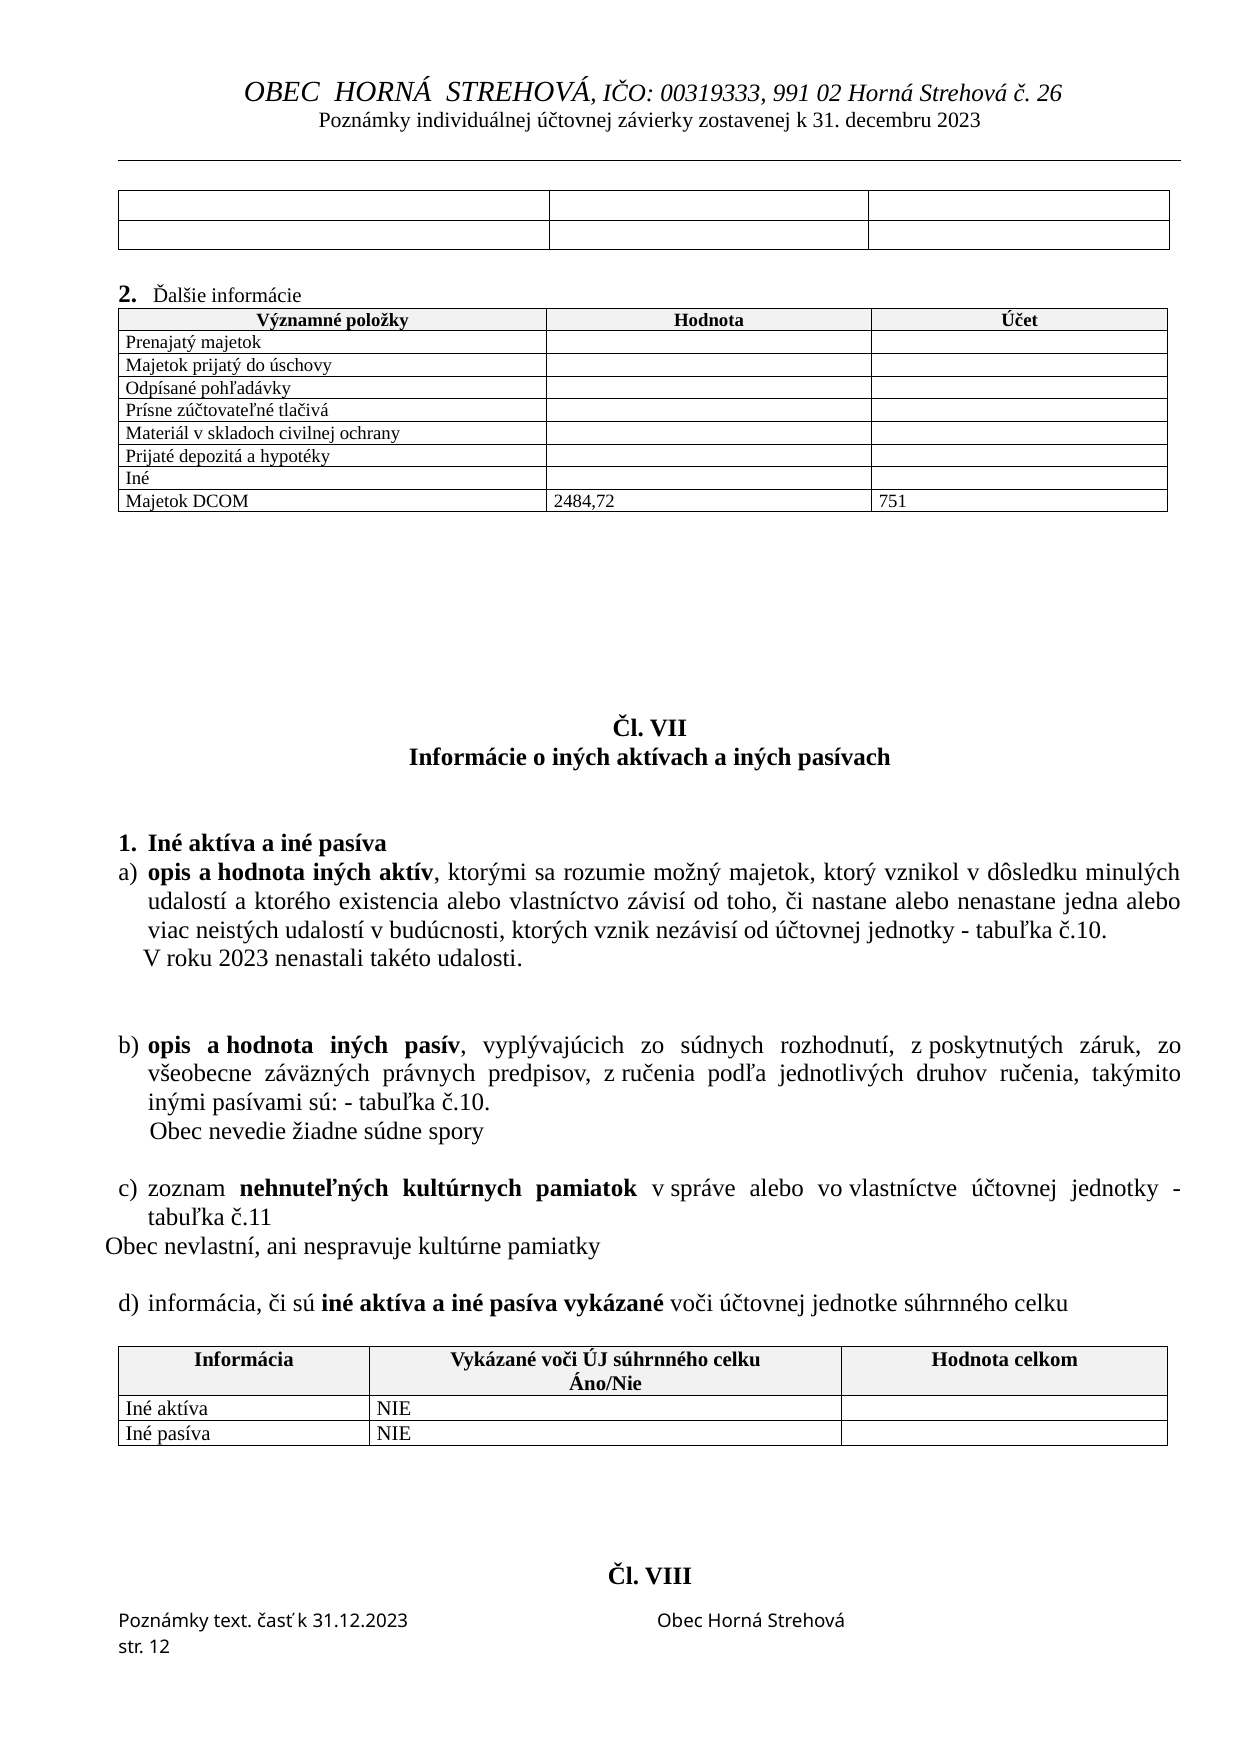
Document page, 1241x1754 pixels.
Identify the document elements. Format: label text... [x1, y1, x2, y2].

table_cell [842, 1421, 1167, 1445]
table_cell [869, 221, 1169, 249]
table_cell [547, 354, 871, 376]
table_cell 2484,72 [547, 490, 871, 511]
table_cell Prísne zúčtovateľné tlačivá [119, 399, 546, 421]
text Obec nevlastní, ani nespravuje kultúrne pamiatky [74, 1231, 1181, 1260]
table_cell [550, 191, 868, 219]
table_header Hodnota celkom [842, 1347, 1167, 1395]
table_cell [869, 191, 1169, 219]
table_cell [547, 467, 871, 489]
table_cell [872, 422, 1167, 443]
table_cell [547, 445, 871, 466]
table_cell [547, 331, 871, 353]
table_cell [872, 399, 1167, 421]
table_cell [547, 422, 871, 443]
table_cell Prenajatý majetok [119, 331, 546, 353]
table_cell [547, 377, 871, 398]
table_cell Materiál v skladoch civilnej ochrany [119, 422, 546, 443]
table_cell 751 [872, 490, 1167, 511]
table_cell [119, 221, 549, 249]
table_cell Majetok prijatý do úschovy [119, 354, 546, 376]
table_header Vykázané voči ÚJ súhrnného celku Áno/Nie [370, 1347, 841, 1395]
table_cell Prijaté depozitá a hypotéky [119, 445, 546, 466]
table_cell Odpísané pohľadávky [119, 377, 546, 398]
table_header Významné položky [119, 309, 546, 330]
list Iné aktíva a iné pasíva [118, 828, 1181, 857]
table_cell [872, 445, 1167, 466]
text Informácie o iných aktívach a iných pasívach [118, 742, 1181, 771]
table_cell Iné [119, 467, 546, 489]
list opis a hodnota iných pasív, vyplývajúcich zo súdnych rozhodnutí, z poskytnutých záruk, zo všeobecne záväzných právnych predpisov, z ručenia podľa jednotlivých druhov ručenia, takýmito inými pasívami sú: - tabuľka č.10. [118, 1030, 1181, 1116]
list Ďalšie informácie [118, 279, 1181, 308]
table_cell NIE [370, 1396, 841, 1420]
table_cell [872, 377, 1167, 398]
list zoznam nehnuteľných kultúrnych pamiatok v správe alebo vo vlastníctve účtovnej jednotky - tabuľka č.11 [118, 1173, 1181, 1231]
table_cell [550, 221, 868, 249]
text V roku 2023 nenastali takéto udalosti. [118, 943, 1181, 972]
table_cell [119, 191, 549, 219]
list opis a hodnota iných aktív, ktorými sa rozumie možný majetok, ktorý vznikol v dôsledku minulých udalostí a ktorého existencia alebo vlastníctvo závisí od toho, či nastane alebo nenastane jedna alebo viac neistých udalostí v budúcnosti, ktorých vznik nezávisí od účtovnej jednotky - tabuľka č.10. [118, 857, 1181, 943]
text Čl. VIII [118, 1561, 1181, 1590]
table_cell Iné aktíva [119, 1396, 369, 1420]
table_cell [872, 331, 1167, 353]
table_cell [842, 1396, 1167, 1420]
table_header Informácia [119, 1347, 369, 1395]
table_cell Iné pasíva [119, 1421, 369, 1445]
table_header Účet [872, 309, 1167, 330]
text Obec nevedie žiadne súdne spory [118, 1116, 1181, 1145]
table_cell Majetok DCOM [119, 490, 546, 511]
table_cell [872, 467, 1167, 489]
table_header Hodnota [547, 309, 871, 330]
table_cell [547, 399, 871, 421]
table_cell [872, 354, 1167, 376]
table_cell NIE [370, 1421, 841, 1445]
text Čl. VII [118, 713, 1181, 742]
list informácia, či sú iné aktíva a iné pasíva vykázané voči účtovnej jednotke súhrnného celku [118, 1288, 1181, 1317]
